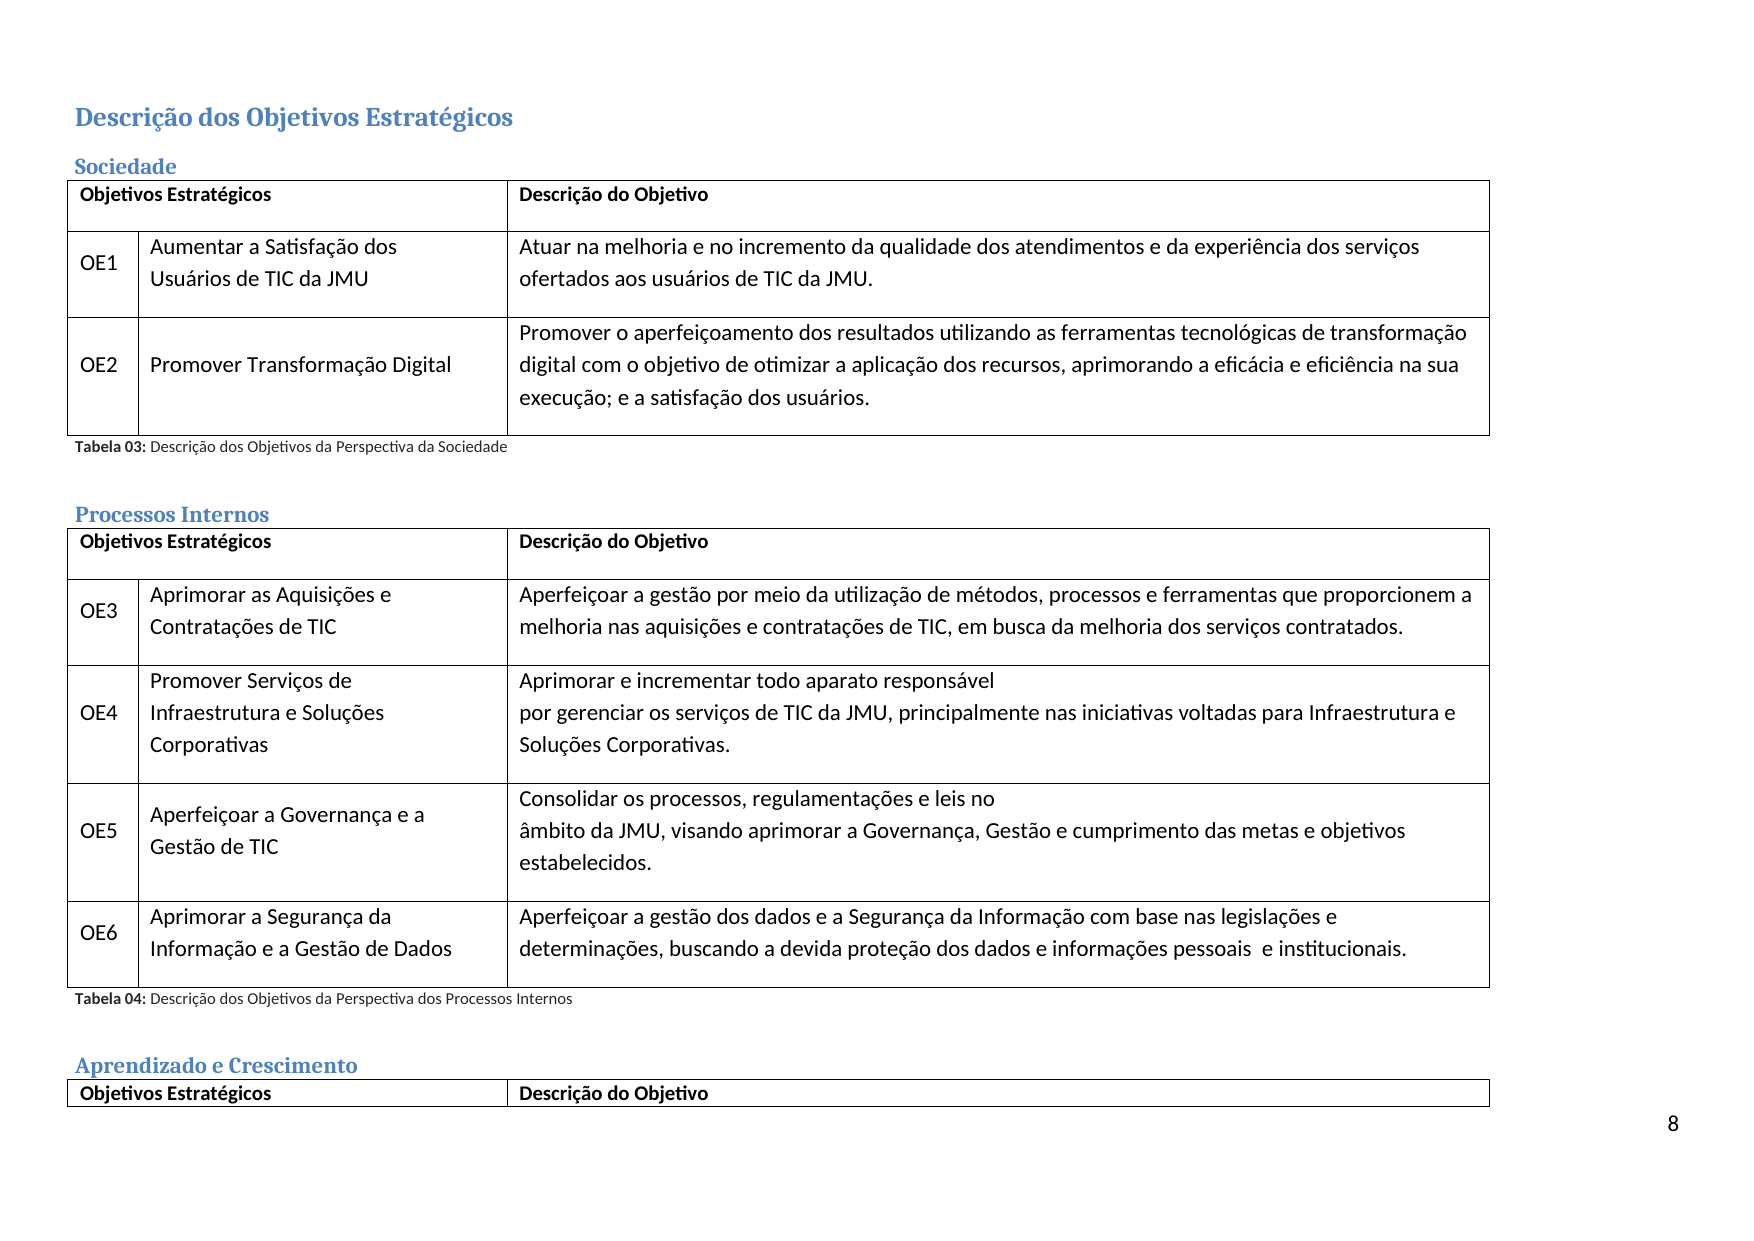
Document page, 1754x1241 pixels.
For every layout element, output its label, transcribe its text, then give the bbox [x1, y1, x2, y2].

table_header Descrição do Objetivo [508, 181, 1489, 231]
table_cell Aprimorar e incrementar todo aparato responsável por gerenciar os serviços de TIC da JMU, principalmente nas iniciativas voltadas para Infraestrutura e Soluções Corporativas. [508, 666, 1489, 783]
table_cell Promover o aperfeiçoamento dos resultados utilizando as ferramentas tecnológicas de transformação digital com o objetivo de otimizar a aplicação dos recursos, aprimorando a eficácia e eficiência na sua execução; e a satisfação dos usuários. [508, 318, 1489, 435]
text Aprendizado e Crescimento [75, 1053, 1679, 1079]
table_header Objetivos Estratégicos [68, 1080, 507, 1106]
table_cell OE6 [68, 902, 138, 987]
table_cell OE3 [68, 580, 138, 665]
table_header Objetivos Estratégicos [68, 181, 507, 231]
text Tabela 04: Descrição dos Objetivos da Perspectiva dos Processos Internos [75, 988, 1679, 1008]
table_cell Atuar na melhoria e no incremento da qualidade dos atendimentos e da experiência dos serviços ofertados aos usuários de TIC da JMU. [508, 232, 1489, 317]
table_header Descrição do Objetivo [508, 529, 1489, 579]
text Descrição dos Objetivos Estratégicos [75, 102, 1679, 133]
table_cell OE1 [68, 232, 138, 317]
table_cell Promover Transformação Digital [139, 318, 507, 435]
table_cell Aperfeiçoar a Governança e a Gestão de TIC [139, 784, 507, 901]
table_cell Aperfeiçoar a gestão dos dados e a Segurança da Informação com base nas legislações e determinações, buscando a devida proteção dos dados e informações pessoais e institucionais. [508, 902, 1489, 987]
table_cell Aprimorar a Segurança da Informação e a Gestão de Dados [139, 902, 507, 987]
table_cell OE4 [68, 666, 138, 783]
table_cell Aprimorar as Aquisições e Contratações de TIC [139, 580, 507, 665]
table_cell Promover Serviços de Infraestrutura e Soluções Corporativas [139, 666, 507, 783]
table_cell OE5 [68, 784, 138, 901]
text Processos Internos [75, 501, 1679, 528]
text Tabela 03: Descrição dos Objetivos da Perspectiva da Sociedade [75, 436, 1679, 457]
table_cell Aumentar a Satisfação dos Usuários de TIC da JMU [139, 232, 507, 317]
table_cell Aperfeiçoar a gestão por meio da utilização de métodos, processos e ferramentas que proporcionem a melhoria nas aquisições e contratações de TIC, em busca da melhoria dos serviços contratados. [508, 580, 1489, 665]
table_header Descrição do Objetivo [508, 1080, 1489, 1106]
text Sociedade [75, 154, 1679, 180]
table_cell Consolidar os processos, regulamentações e leis no âmbito da JMU, visando aprimorar a Governança, Gestão e cumprimento das metas e objetivos estabelecidos. [508, 784, 1489, 901]
table_header Objetivos Estratégicos [68, 529, 507, 579]
table_cell OE2 [68, 318, 138, 435]
